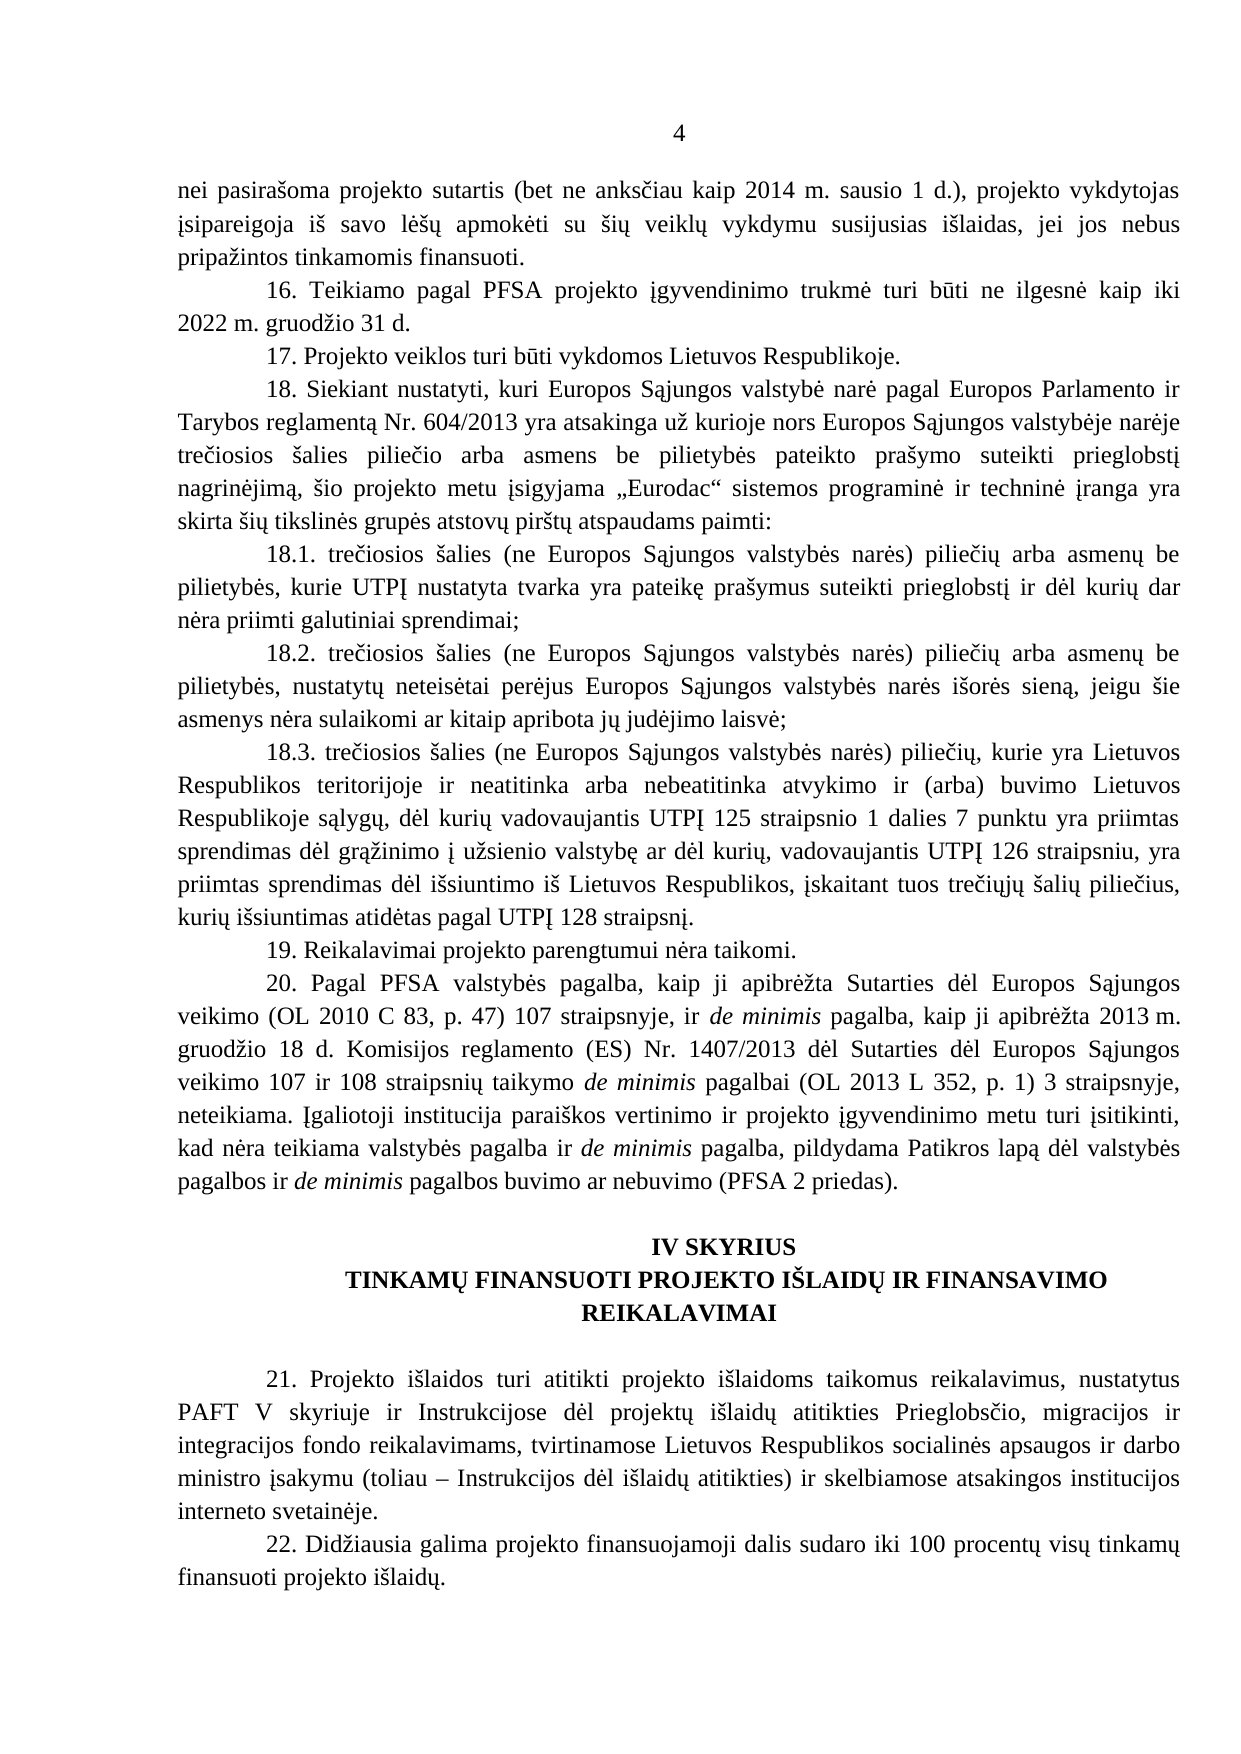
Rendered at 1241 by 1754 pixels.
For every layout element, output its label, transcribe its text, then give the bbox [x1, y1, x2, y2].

text 18. Siekiant nustatyti, kuri Europos Sąjungos valstybė narė pagal Europos Parlamento ir Tarybos reglamentą Nr. 604/2013 yra atsakinga už kurioje nors Europos Sąjungos valstybėje narėje trečiosios šalies piliečio arba asmens be pilietybės pateikto prašymo suteikti prieglobstį nagrinėjimą, šio projekto metu įsigyjama „Eurodac“ sistemos programinė ir techninė įranga yra skirta šių tikslinės grupės atstovų pirštų atspaudams paimti: [177, 374, 1181, 534]
text 18.1. trečiosios šalies (ne Europos Sąjungos valstybės narės) piliečių arba asmenų be pilietybės, kurie UTPĮ nustatyta tvarka yra pateikę prašymus suteikti prieglobstį ir dėl kurių dar nėra priimti galutiniai sprendimai; [177, 539, 1181, 634]
text TINKAMŲ FINANSUOTI PROJEKTO IŠLAIDŲ IR FINANSAVIMO REIKALAVIMAI [177, 1265, 1181, 1327]
text 21. Projekto išlaidos turi atitikti projekto išlaidoms taikomus reikalavimus, nustatytus PAFT V skyriuje ir Instrukcijose dėl projektų išlaidų atitikties Prieglobsčio, migracijos ir integracijos fondo reikalavimams, tvirtinamose Lietuvos Respublikos socialinės apsaugos ir darbo ministro įsakymu (toliau – Instrukcijos dėl išlaidų atitikties) ir skelbiamose atsakingos institucijos interneto svetainėje. [177, 1364, 1181, 1525]
text IV SKYRIUS [177, 1232, 1181, 1261]
text nei pasirašoma projekto sutartis (bet ne anksčiau kaip 2014 m. sausio 1 d.), projekto vykdytojas įsipareigoja iš savo lėšų apmokėti su šių veiklų vykdymu susijusias išlaidas, jei jos nebus pripažintos tinkamomis finansuoti. [177, 176, 1181, 270]
text 20. Pagal PFSA valstybės pagalba, kaip ji apibrėžta Sutarties dėl Europos Sąjungos veikimo (OL 2010 C 83, p. 47) 107 straipsnyje, ir de minimis pagalba, kaip ji apibrėžta 2013 m. gruodžio 18 d. Komisijos reglamento (ES) Nr. 1407/2013 dėl Sutarties dėl Europos Sąjungos veikimo 107 ir 108 straipsnių taikymo de minimis pagalbai (OL 2013 L 352, p. 1) 3 straipsnyje, neteikiama. Įgaliotoji institucija paraiškos vertinimo ir projekto įgyvendinimo metu turi įsitikinti, kad nėra teikiama valstybės pagalba ir de minimis pagalba, pildydama Patikros lapą dėl valstybės pagalbos ir de minimis pagalbos buvimo ar nebuvimo (PFSA 2 priedas). [177, 968, 1181, 1195]
text 18.3. trečiosios šalies (ne Europos Sąjungos valstybės narės) piliečių, kurie yra Lietuvos Respublikos teritorijoje ir neatitinka arba nebeatitinka atvykimo ir (arba) buvimo Lietuvos Respublikoje sąlygų, dėl kurių vadovaujantis UTPĮ 125 straipsnio 1 dalies 7 punktu yra priimtas sprendimas dėl grąžinimo į užsienio valstybę ar dėl kurių, vadovaujantis UTPĮ 126 straipsniu, yra priimtas sprendimas dėl išsiuntimo iš Lietuvos Respublikos, įskaitant tuos trečiųjų šalių piliečius, kurių išsiuntimas atidėtas pagal UTPĮ 128 straipsnį. [177, 737, 1181, 931]
text 22. Didžiausia galima projekto finansuojamoji dalis sudaro iki 100 procentų visų tinkamų finansuoti projekto išlaidų. [177, 1529, 1181, 1591]
text 19. Reikalavimai projekto parengtumui nėra taikomi. [177, 935, 1181, 964]
text 16. Teikiamo pagal PFSA projekto įgyvendinimo trukmė turi būti ne ilgesnė kaip iki 2022 m. gruodžio 31 d. [177, 275, 1181, 336]
text 18.2. trečiosios šalies (ne Europos Sąjungos valstybės narės) piliečių arba asmenų be pilietybės, nustatytų neteisėtai perėjus Europos Sąjungos valstybės narės išorės sieną, jeigu šie asmenys nėra sulaikomi ar kitaip apribota jų judėjimo laisvė; [177, 638, 1181, 733]
text 17. Projekto veiklos turi būti vykdomos Lietuvos Respublikoje. [177, 341, 1181, 369]
